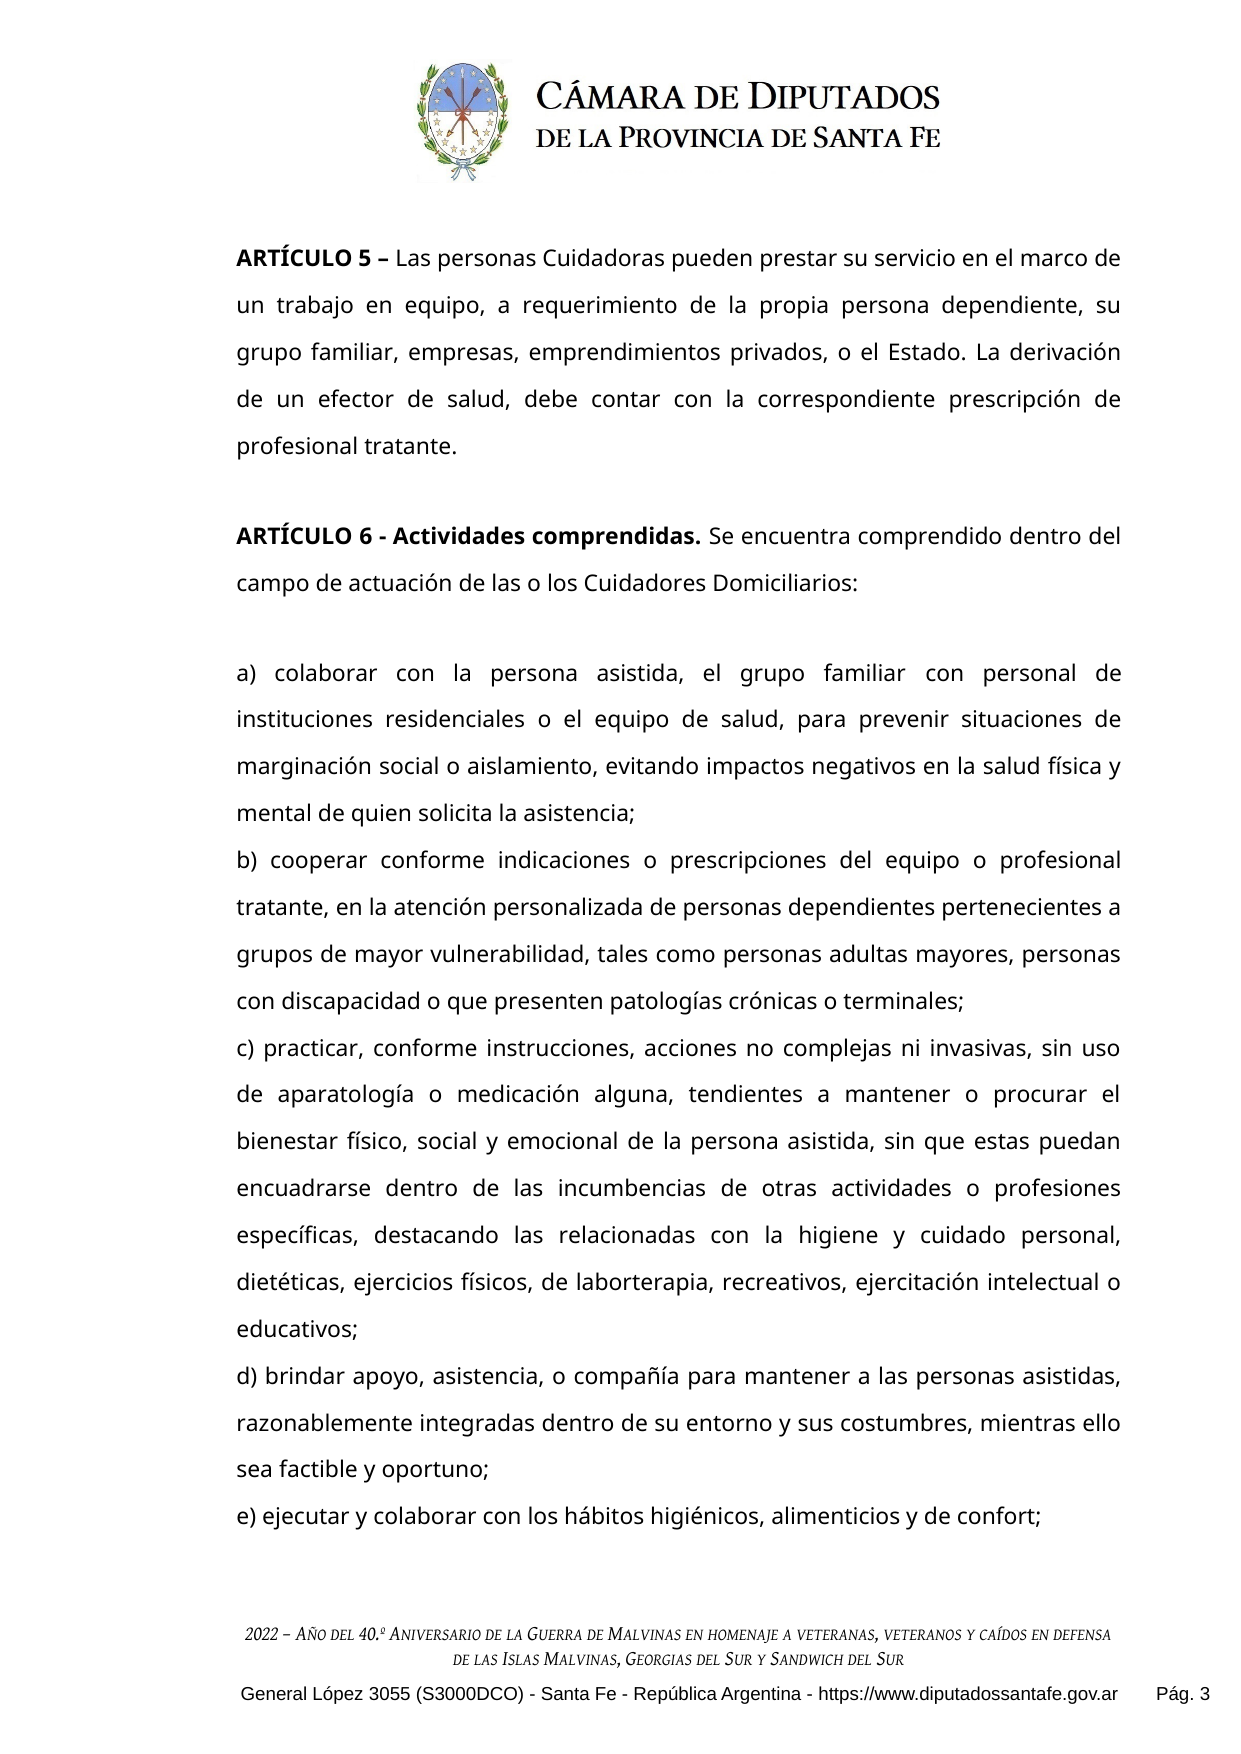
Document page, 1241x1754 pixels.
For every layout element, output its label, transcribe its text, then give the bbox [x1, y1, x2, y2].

text ARTÍCULO 5 – Las personas Cuidadoras pueden prestar su servicio en el marco de un trabajo en equipo, a requerimiento de la propia persona dependiente, su grupo familiar, empresas, emprendimientos privados, o el Estado. La derivación de un efector de salud, debe contar con la correspondiente prescripción de profesional tratante. [236, 242, 1122, 461]
text d) brindar apoyo, asistencia, o compañía para mantener a las personas asistidas, razonablemente integradas dentro de su entorno y sus costumbres, mientras ello sea factible y oportuno; [236, 1360, 1122, 1485]
text b) cooperar conforme indicaciones o prescripciones del equipo o profesional tratante, en la atención personalizada de personas dependientes pertenecientes a grupos de mayor vulnerabilidad, tales como personas adultas mayores, personas con discapacidad o que presenten patologías crónicas o terminales; [236, 844, 1122, 1016]
text c) practicar, conforme instrucciones, acciones no complejas ni invasivas, sin uso de aparatología o medicación alguna, tendientes a mantener o procurar el bienestar físico, social y emocional de la persona asistida, sin que estas puedan encuadrarse dentro de las incumbencias de otras actividades o profesiones específicas, destacando las relacionadas con la higiene y cuidado personal, dietéticas, ejercicios físicos, de laborterapia, recreativos, ejercitación intelectual o educativos; [236, 1032, 1122, 1344]
picture [413, 59, 945, 183]
text ARTÍCULO 6 - Actividades comprendidas. Se encuentra comprendido dentro del campo de actuación de las o los Cuidadores Domiciliarios: [236, 520, 1122, 598]
text a) colaborar con la persona asistida, el grupo familiar con personal de instituciones residenciales o el equipo de salud, para prevenir situaciones de marginación social o aislamiento, evitando impactos negativos en la salud física y mental de quien solicita la asistencia; [236, 657, 1122, 828]
text e) ejecutar y colaborar con los hábitos higiénicos, alimenticios y de confort; [236, 1500, 1122, 1532]
